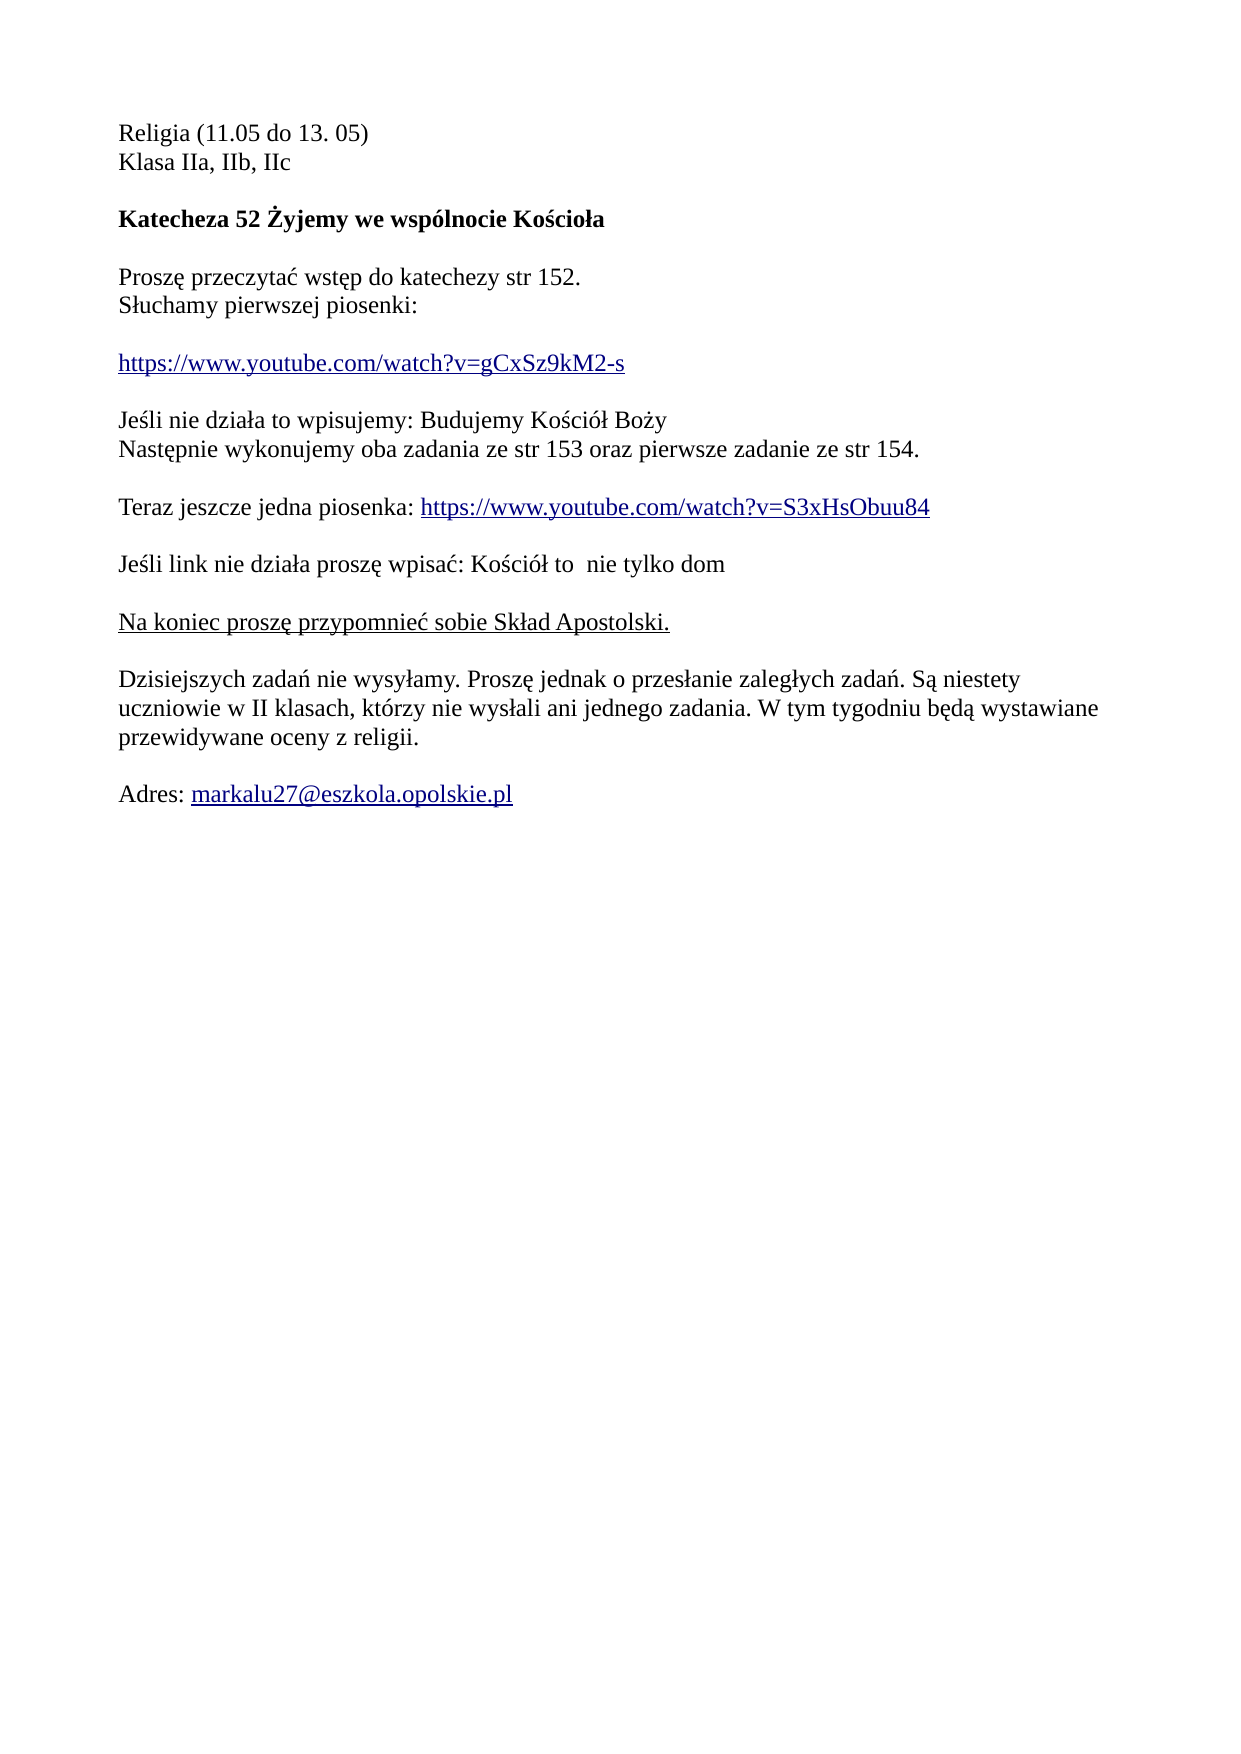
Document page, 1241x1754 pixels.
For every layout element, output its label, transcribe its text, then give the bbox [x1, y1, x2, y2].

text Na koniec proszę przypomnieć sobie Skład Apostolski. [118, 607, 1122, 636]
text Religia (11.05 do 13. 05) [118, 118, 1122, 147]
text Następnie wykonujemy oba zadania ze str 153 oraz pierwsze zadanie ze str 154. [118, 434, 1122, 463]
text Proszę przeczytać wstęp do katechezy str 152. [118, 262, 1122, 291]
text https://www.youtube.com/watch?v=gCxSz9kM2-s [118, 348, 1122, 377]
text Jeśli link nie działa proszę wpisać: Kościół to nie tylko dom [118, 549, 1122, 578]
text Słuchamy pierwszej piosenki: [118, 291, 1122, 319]
text Jeśli nie działa to wpisujemy: Budujemy Kościół Boży [118, 406, 1122, 434]
text Dzisiejszych zadań nie wysyłamy. Proszę jednak o przesłanie zaległych zadań. Są niestety uczniowie w II klasach, którzy nie wysłali ani jednego zadania. W tym tygodniu będą wystawiane przewidywane oceny z religii. [118, 664, 1122, 751]
text Katecheza 52 Żyjemy we wspólnocie Kościoła [118, 204, 1122, 233]
text Klasa IIa, IIb, IIc [118, 147, 1122, 176]
text Teraz jeszcze jedna piosenka: https://www.youtube.com/watch?v=S3xHsObuu84 [118, 492, 1122, 521]
text Adres: markalu27@eszkola.opolskie.pl [118, 779, 1122, 808]
